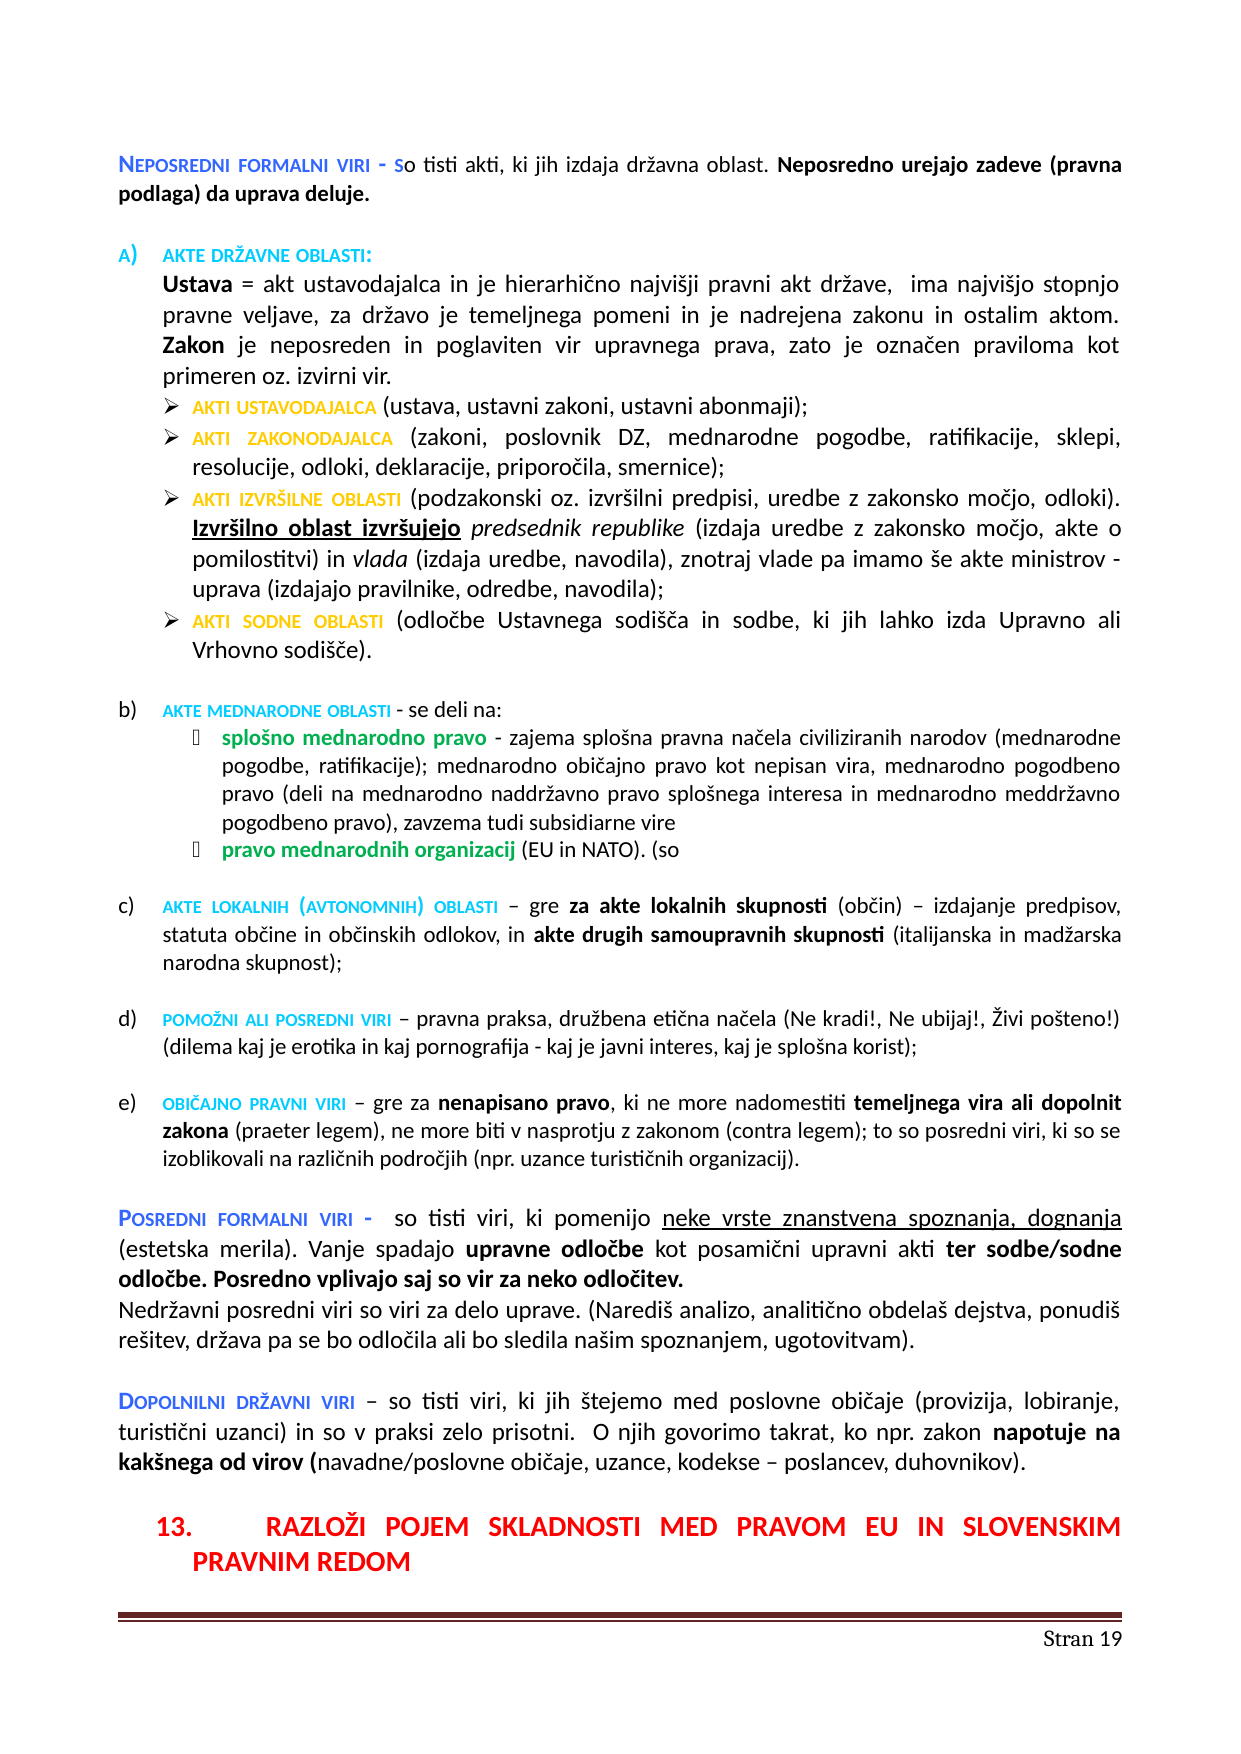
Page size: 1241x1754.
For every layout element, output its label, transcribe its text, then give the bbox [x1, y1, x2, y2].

text Posredni formalni viri - so tisti viri, ki pomenijo neke vrste znanstvena spoznanja, dognanja (estetska merila). Vanje spadajo upravne odločbe kot posamični upravni akti ter sodbe/sodne odločbe. Posredno vplivajo saj so vir za neko odločitev. [118, 1202, 1122, 1294]
list akti izvršilne oblasti (podzakonski oz. izvršilni predpisi, uredbe z zakonsko močjo, odloki). Izvršilno oblast izvršujejo predsednik republike (izdaja uredbe z zakonsko močjo, akte o pomilostitvi) in vlada (izdaja uredbe, navodila), znotraj vlade pa imamo še akte ministrov - uprava (izdajajo pravilnike, odredbe, navodila); [162, 482, 1122, 604]
list akte lokalnih (avtonomnih) oblasti – gre za akte lokalnih skupnosti (občin) – izdajanje predpisov, statuta občine in občinskih odlokov, in akte drugih samoupravnih skupnosti (italijanska in madžarska narodna skupnost); [118, 892, 1122, 976]
text Nedržavni posredni viri so viri za delo uprave. (Narediš analizo, analitično obdelaš dejstva, ponudiš rešitev, država pa se bo odločila ali bo sledila našim spoznanjem, ugotovitvam). [118, 1294, 1122, 1355]
list običajno pravni viri – gre za nenapisano pravo, ki ne more nadomestiti temeljnega vira ali dopolnit zakona (praeter legem), ne more biti v nasprotju z zakonom (contra legem); to so posredni viri, ki so se izoblikovali na različnih področjih (npr. uzance turističnih organizacij). [118, 1088, 1122, 1172]
text Ustava = akt ustavodajalca in je hierarhično najvišji pravni akt države, ima najvišjo stopnjo pravne veljave, za državo je temeljnega pomeni in je nadrejena zakonu in ostalim aktom. Zakon je neposreden in poglaviten vir upravnega prava, zato je označen praviloma kot primeren oz. izvirni vir. [162, 268, 1121, 390]
list akti sodne oblasti (odločbe Ustavnega sodišča in sodbe, ki jih lahko izda Upravno ali Vrhovno sodišče). [162, 604, 1122, 665]
list pomožni ali posredni viri – pravna praksa, družbena etična načela (Ne kradi!, Ne ubijaj!, Živi pošteno!) (dilema kaj je erotika in kaj pornografija - kaj je javni interes, kaj je splošna korist); [118, 1004, 1122, 1060]
list akte mednarodne oblasti - se deli na: [118, 696, 1122, 723]
text Neposredni formalni viri - so tisti akti, ki jih izdaja državna oblast. Neposredno urejajo zadeve (pravna podlaga) da uprava deluje. [118, 149, 1122, 207]
subtitle RAZLOŽI POJEM SKLADNOSTI MED PRAVOM EU IN SLOVENSKIM PRAVNIM REDOM [155, 1508, 1122, 1579]
list akti ustavodajalca (ustava, ustavni zakoni, ustavni abonmaji); [162, 390, 1122, 421]
list akti zakonodajalca (zakoni, poslovnik DZ, mednarodne pogodbe, ratifikacije, sklepi, resolucije, odloki, deklaracije, priporočila, smernice); [162, 421, 1122, 482]
list splošno mednarodno pravo - zajema splošna pravna načela civiliziranih narodov (mednarodne pogodbe, ratifikacije); mednarodno običajno pravo kot nepisan vira, mednarodno pogodbeno pravo (deli na mednarodno naddržavno pravo splošnega interesa in mednarodno meddržavno pogodbeno pravo), zavzema tudi subsidiarne vire [192, 723, 1122, 836]
list akte državne oblasti: [118, 238, 1122, 268]
text Dopolnilni državni viri – so tisti viri, ki jih štejemo med poslovne običaje (provizija, lobiranje, turistični uzanci) in so v praksi zelo prisotni. O njih govorimo takrat, ko npr. zakon napotuje na kakšnega od virov (navadne/poslovne običaje, uzance, kodekse – poslancev, duhovnikov). [118, 1386, 1121, 1477]
list pravo mednarodnih organizacij (EU in NATO). (so [192, 836, 1122, 864]
